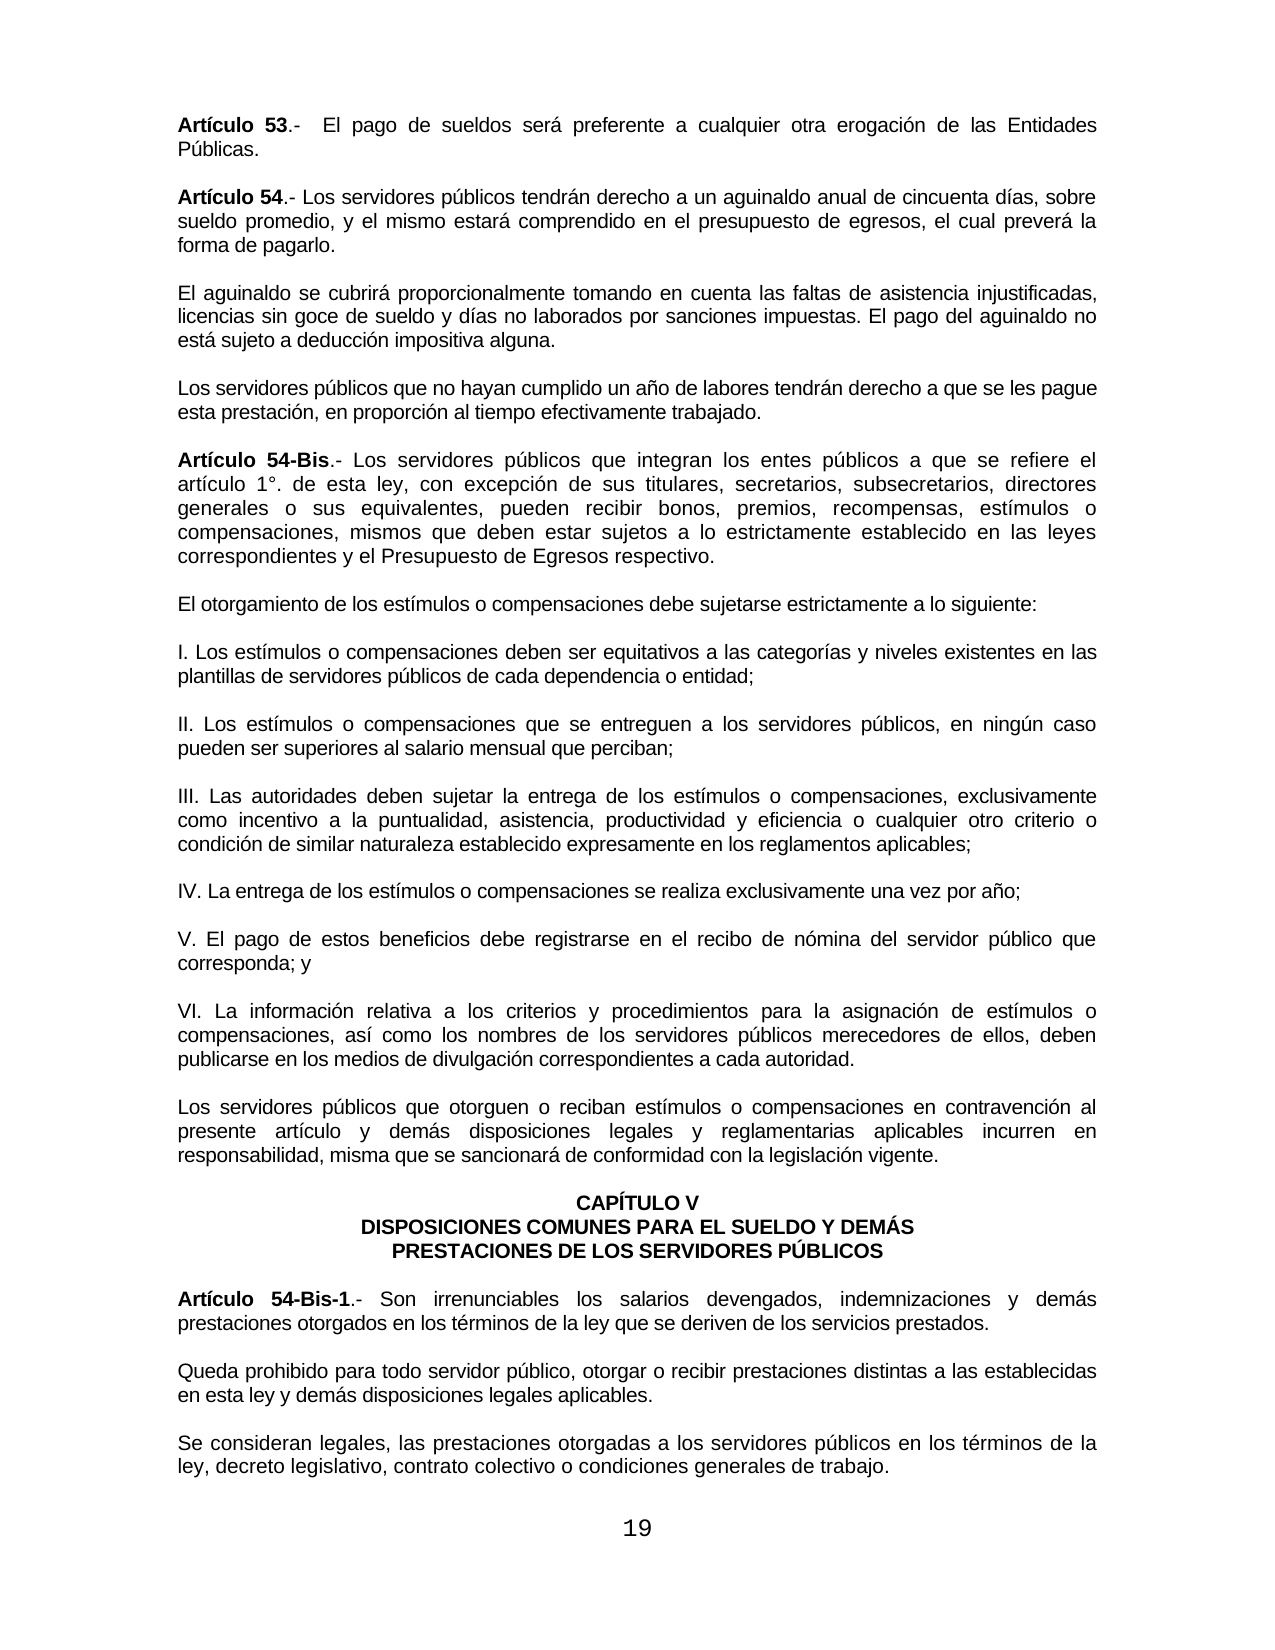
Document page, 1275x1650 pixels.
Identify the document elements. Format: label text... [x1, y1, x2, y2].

text Se consideran legales, las prestaciones otorgadas a los servidores públicos en los términos de la ley, decreto legislativo, contrato colectivo o condiciones generales de trabajo. [177, 1430, 1098, 1478]
text Los servidores públicos que no hayan cumplido un año de labores tendrán derecho a que se les pague esta prestación, en proporción al tiempo efectivamente trabajado. [177, 376, 1098, 424]
text CAPÍTULO V [177, 1191, 1098, 1215]
text Artículo 54.‑ Los servidores públicos tendrán derecho a un aguinaldo anual de cincuenta días, sobre sueldo promedio, y el mismo estará comprendido en el presupuesto de egresos, el cual preverá la forma de pagarlo. [177, 184, 1098, 256]
text Artículo 54-Bis-1.- Son irrenunciables los salarios devengados, indemnizaciones y demás prestaciones otorgados en los términos de la ley que se deriven de los servicios prestados. [177, 1287, 1098, 1334]
text Artículo 53.‑ El pago de sueldos será preferente a cualquier otra erogación de las Entidades Públicas. [177, 113, 1098, 161]
text Los servidores públicos que otorguen o reciban estímulos o compensaciones en contravención al presente artículo y demás disposiciones legales y reglamentarias aplicables incurren en responsabilidad, misma que se sancionará de conformidad con la legislación vigente. [177, 1095, 1098, 1167]
text I. Los estímulos o compensaciones deben ser equitativos a las categorías y niveles existentes en las plantillas de servidores públicos de cada dependencia o entidad; [177, 640, 1098, 688]
text IV. La entrega de los estímulos o compensaciones se realiza exclusivamente una vez por año; [177, 879, 1098, 903]
text V. El pago de estos beneficios debe registrarse en el recibo de nómina del servidor público que corresponda; y [177, 927, 1098, 975]
text Queda prohibido para todo servidor público, otorgar o recibir prestaciones distintas a las establecidas en esta ley y demás disposiciones legales aplicables. [177, 1358, 1098, 1406]
text VI. La información relativa a los criterios y procedimientos para la asignación de estímulos o compensaciones, así como los nombres de los servidores públicos merecedores de ellos, deben publicarse en los medios de divulgación correspondientes a cada autoridad. [177, 999, 1098, 1071]
text II. Los estímulos o compensaciones que se entreguen a los servidores públicos, en ningún caso pueden ser superiores al salario mensual que perciban; [177, 712, 1098, 759]
text PRESTACIONES DE LOS SERVIDORES PÚBLICOS [177, 1239, 1098, 1263]
text El aguinaldo se cubrirá proporcionalmente tomando en cuenta las faltas de asistencia injustificadas, licencias sin goce de sueldo y días no laborados por sanciones impuestas. El pago del aguinaldo no está sujeto a deducción impositiva alguna. [177, 280, 1098, 352]
text El otorgamiento de los estímulos o compensaciones debe sujetarse estrictamente a lo siguiente: [177, 592, 1098, 616]
text Artículo 54-Bis.- Los servidores públicos que integran los entes públicos a que se refiere el artículo 1°. de esta ley, con excepción de sus titulares, secretarios, subsecretarios, directores generales o sus equivalentes, pueden recibir bonos, premios, recompensas, estímulos o compensaciones, mismos que deben estar sujetos a lo estrictamente establecido en las leyes correspondientes y el Presupuesto de Egresos respectivo. [177, 448, 1098, 568]
text III. Las autoridades deben sujetar la entrega de los estímulos o compensaciones, exclusivamente como incentivo a la puntualidad, asistencia, productividad y eficiencia o cualquier otro criterio o condición de similar naturaleza establecido expresamente en los reglamentos aplicables; [177, 783, 1098, 855]
text DISPOSICIONES COMUNES PARA EL SUELDO Y DEMÁS [177, 1215, 1098, 1239]
